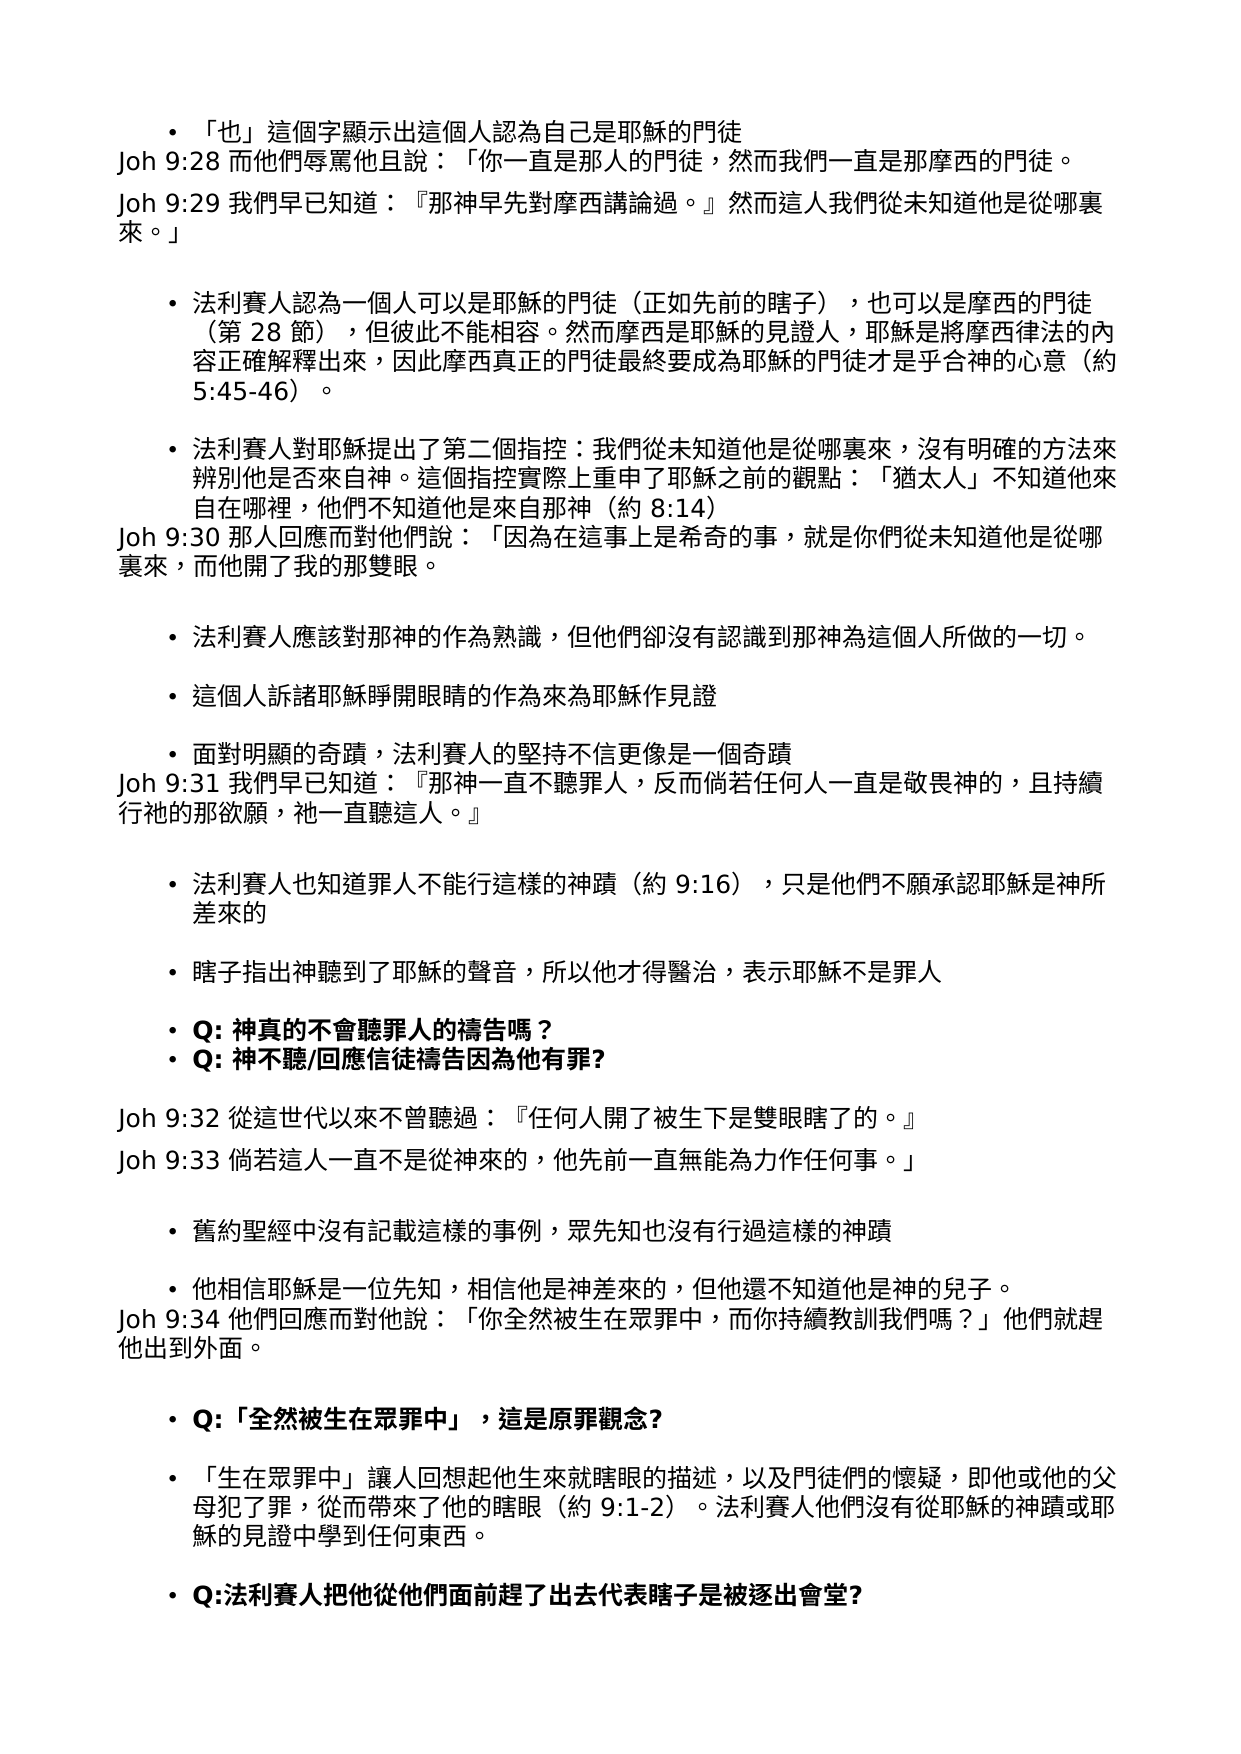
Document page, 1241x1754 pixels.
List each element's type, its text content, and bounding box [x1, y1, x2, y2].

text Joh 9:33 倘若這人一直不是從神來的，他先前一直無能為力作任何事。」 [118, 1146, 1122, 1175]
list 「也」這個字顯示出這個人認為自己是耶穌的門徒 [177, 118, 1122, 147]
list 瞎子指出神聽到了耶穌的聲音，所以他才得醫治，表示耶穌不是罪人 [177, 958, 1122, 987]
list 法利賽人應該對那神的作為熟識，但他們卻沒有認識到那神為這個人所做的一切。 [177, 623, 1122, 652]
list Q:「全然被生在眾罪中」，這是原罪觀念? [177, 1405, 1122, 1434]
text Joh 9:34 他們回應而對他說：「你全然被生在眾罪中，而你持續教訓我們嗎？」他們就趕他出到外面。 [118, 1305, 1122, 1363]
text Joh 9:30 那人回應而對他們說：「因為在這事上是希奇的事，就是你們從未知道他是從哪裏來，而他開了我的那雙眼。 [118, 523, 1122, 581]
list 面對明顯的奇蹟，法利賽人的堅持不信更像是一個奇蹟 [177, 741, 1122, 770]
list 他相信耶穌是一位先知，相信他是神差來的，但他還不知道他是神的兒子。 [177, 1276, 1122, 1305]
text Joh 9:31 我們早已知道：『那神一直不聽罪人，反而倘若任何人一直是敬畏神的，且持續行祂的那欲願，祂一直聽這人。』 [118, 770, 1122, 828]
list 舊約聖經中沒有記載這樣的事例，眾先知也沒有行過這樣的神蹟 [177, 1217, 1122, 1246]
list 法利賽人也知道罪人不能行這樣的神蹟（約 9:16），只是他們不願承認耶穌是神所差來的 [177, 870, 1122, 928]
list 這個人訴諸耶穌睜開眼睛的作為來為耶穌作見證 [177, 682, 1122, 711]
list Q: 神真的不會聽罪人的禱告嗎？ [177, 1016, 1122, 1046]
text Joh 9:29 我們早已知道：『那神早先對摩西講論過。』然而這人我們從未知道他是從哪裏來。」 [118, 189, 1122, 247]
list 法利賽人對耶穌提出了第二個指控：我們從未知道他是從哪裏來，沒有明確的方法來辨別他是否來自神。這個指控實際上重申了耶穌之前的觀點：「猶太人」不知道他來自在哪裡，他們不知道他是來自那神（約 8:14） [177, 435, 1122, 523]
list Q: 神不聽/回應信徒禱告因為他有罪? [177, 1046, 1122, 1075]
list 法利賽人認為一個人可以是耶穌的門徒（正如先前的瞎子），也可以是摩西的門徒（第 28 節），但彼此不能相容。然而摩西是耶穌的見證人，耶穌是將摩西律法的內容正確解釋出來，因此摩西真正的門徒最終要成為耶穌的門徒才是乎合神的心意（約 5:45-46）。 [177, 289, 1122, 406]
text Joh 9:32 從這世代以來不曾聽過：『任何人開了被生下是雙眼瞎了的。』 [118, 1104, 1122, 1133]
text Joh 9:28 而他們辱罵他且說：「你一直是那人的門徒，然而我們一直是那摩西的門徒。 [118, 147, 1122, 176]
list Q:法利賽人把他從他們面前趕了出去代表瞎子是被逐出會堂? [177, 1581, 1122, 1610]
list 「生在眾罪中」讓人回想起他生來就瞎眼的描述，以及門徒們的懷疑，即他或他的父母犯了罪，從而帶來了他的瞎眼（約 9:1-2）。法利賽人他們沒有從耶穌的神蹟或耶穌的見證中學到任何東西。 [177, 1464, 1122, 1551]
